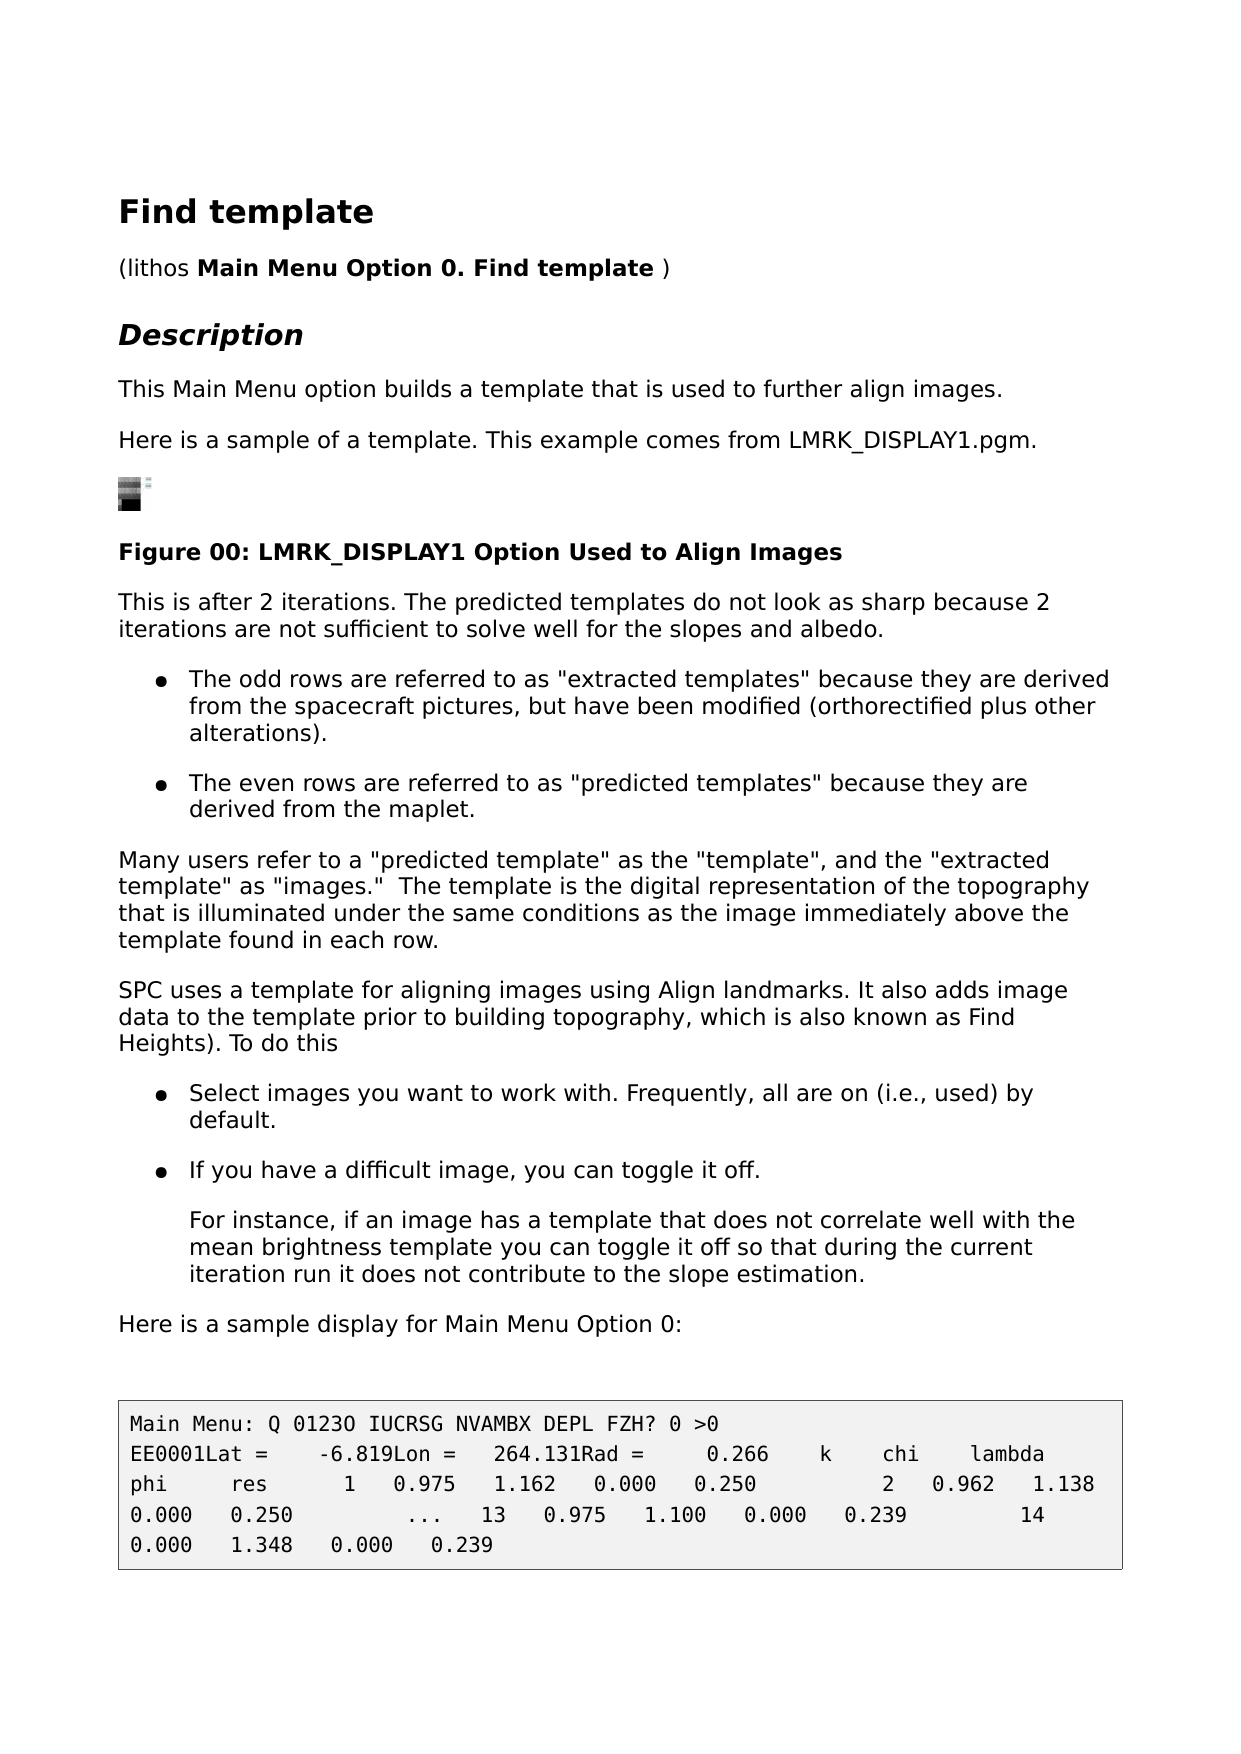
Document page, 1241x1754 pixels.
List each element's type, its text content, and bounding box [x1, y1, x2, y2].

text This is after 2 iterations. The predicted templates do not look as sharp because 2 iterations are not sufficient to solve well for the slopes and albedo. [118, 589, 1122, 643]
text Figure 00: LMRK_DISPLAY1 Option Used to Align Images [118, 539, 1122, 566]
text Many users refer to a "predicted template" as the "template", and the "extracted template" as "images." The template is the digital representation of the topography that is illuminated under the same conditions as the image immediately above the template found in each row. [118, 847, 1122, 953]
text This Main Menu option builds a template that is used to further align images. [118, 377, 1122, 403]
text Here is a sample display for Main Menu Option 0: [118, 1311, 1122, 1338]
subtitle Find template [118, 193, 1122, 231]
text SPC uses a template for aligning images using Align landmarks. It also adds image data to the template prior to building topography, which is also known as Find Heights). To do this [118, 977, 1122, 1057]
text Here is a sample of a template. This example comes from LMRK_DISPLAY1.pgm. [118, 427, 1122, 453]
picture [118, 477, 152, 511]
list The odd rows are referred to as "extracted templates" because they are derived from the spacecraft pictures, but have been modified (orthorectified plus other alterations). [153, 666, 1122, 746]
text (lithos Main Menu Option 0. Find template ) [118, 255, 1122, 282]
list If you have a difficult image, you can toggle it off. [153, 1157, 1122, 1184]
list For instance, if an image has a template that does not correlate well with the mean brightness template you can toggle it off so that during the current iteration run it does not contribute to the slope estimation. [153, 1208, 1122, 1288]
subtitle Description [118, 319, 1122, 352]
list Select images you want to work with. Frequently, all are on (i.e., used) by default. [153, 1081, 1122, 1134]
list The even rows are referred to as "predicted templates" because they are derived from the maplet. [153, 770, 1122, 823]
text Main Menu: Q 0123O IUCRSG NVAMBX DEPL FZH? 0 >0 EE0001Lat = -6.819Lon = 264.131Rad = 0.266 k chi lambda phi res 1 0.975 1.162 0.000 0.250 2 0.962 1.138 0.000 0.250 ... 13 0.975 1.100 0.000 0.239 14 0.000 1.348 0.000 0.239 [119, 1401, 1122, 1569]
